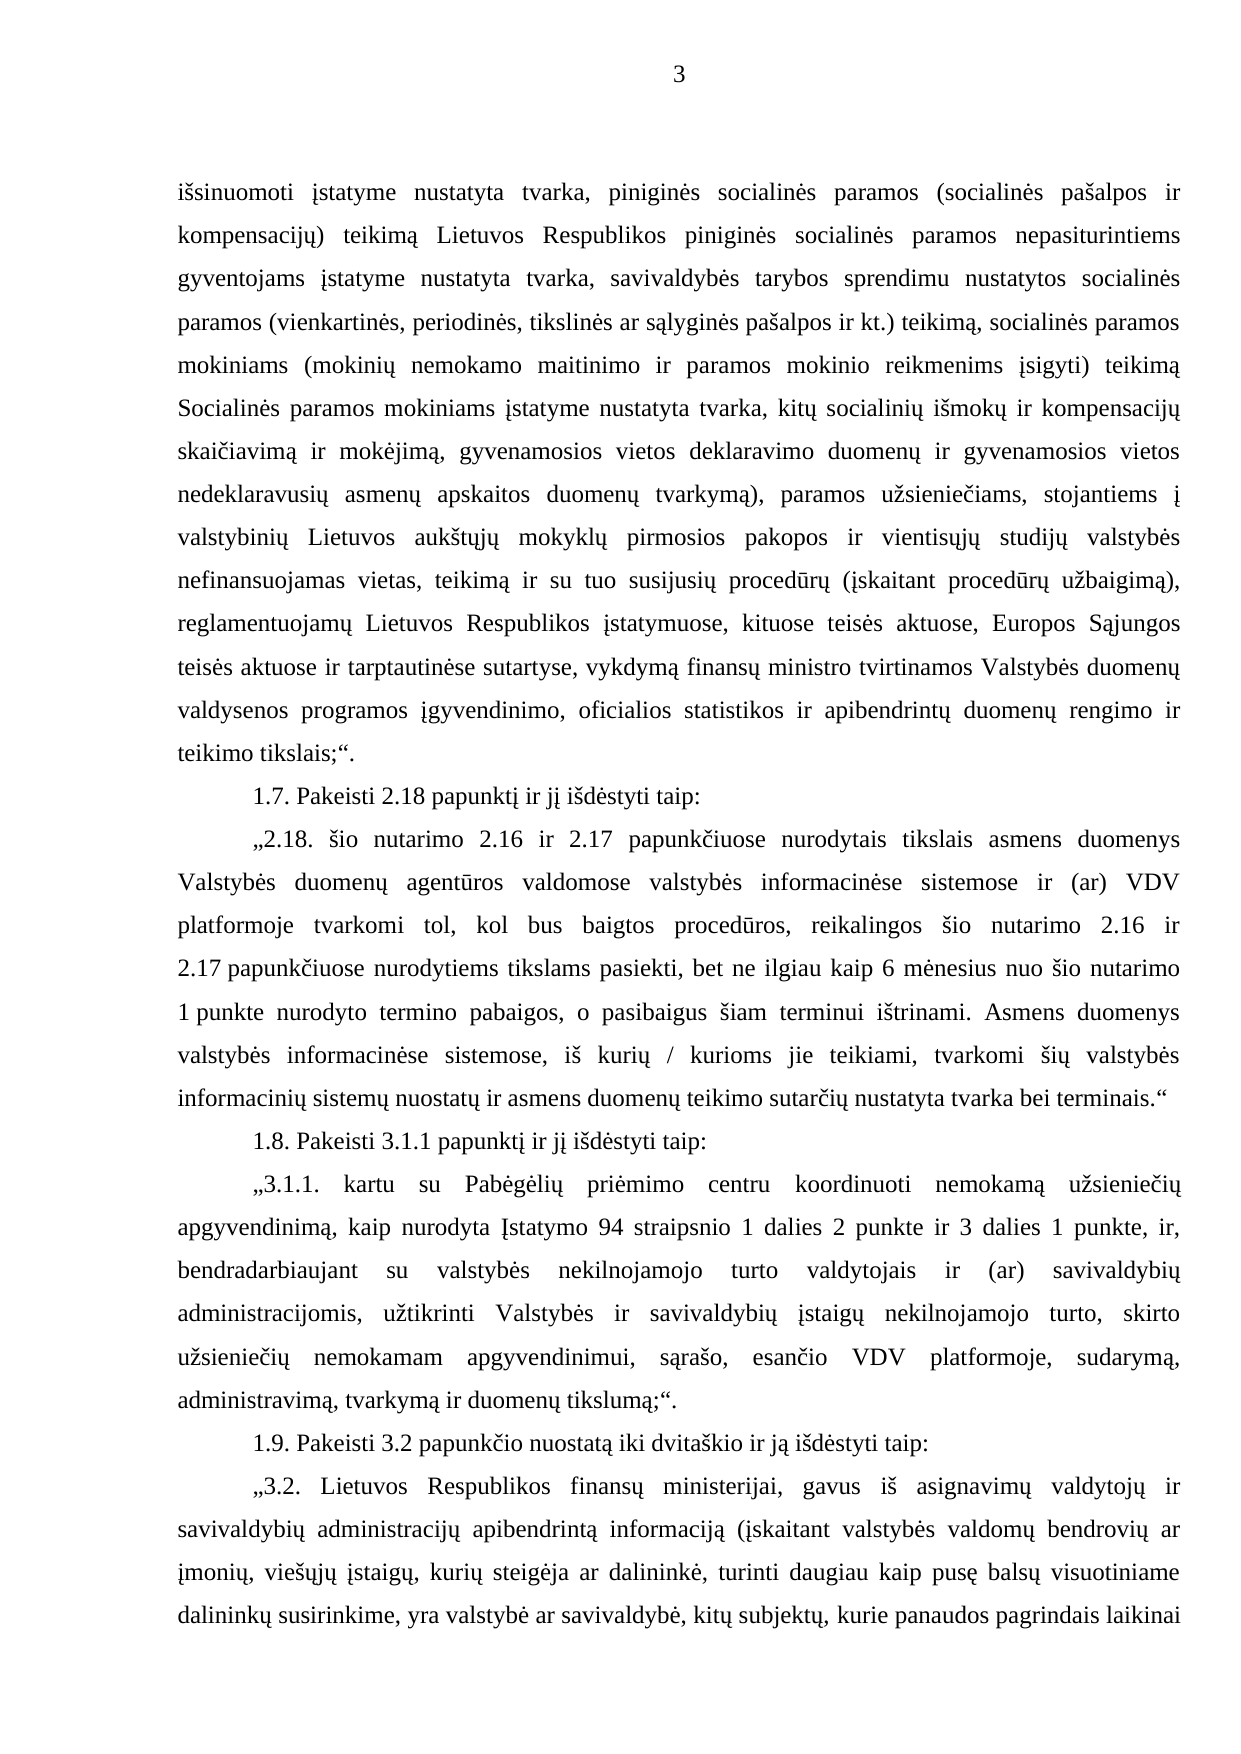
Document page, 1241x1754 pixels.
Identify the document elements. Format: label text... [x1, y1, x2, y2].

text „3.1.1. kartu su Pabėgėlių priėmimo centru koordinuoti nemokamą užsieniečių apgyvendinimą, kaip nurodyta Įstatymo 94 straipsnio 1 dalies 2 punkte ir 3 dalies 1 punkte, ir, bendradarbiaujant su valstybės nekilnojamojo turto valdytojais ir (ar) savivaldybių administracijomis, užtikrinti Valstybės ir savivaldybių įstaigų nekilnojamojo turto, skirto užsieniečių nemokamam apgyvendinimui, sąrašo, esančio VDV platformoje, sudarymą, administravimą, tvarkymą ir duomenų tikslumą;“. [177, 1169, 1181, 1413]
text „3.2. Lietuvos Respublikos finansų ministerijai, gavus iš asignavimų valdytojų ir savivaldybių administracijų apibendrintą informaciją (įskaitant valstybės valdomų bendrovių ar įmonių, viešųjų įstaigų, kurių steigėja ar dalininkė, turinti daugiau kaip pusę balsų visuotiniame dalininkų susirinkime, yra valstybė ar savivaldybė, kitų subjektų, kurie panaudos pagrindais laikinai [177, 1471, 1181, 1629]
text „2.18. šio nutarimo 2.16 ir 2.17 papunkčiuose nurodytais tikslais asmens duomenys Valstybės duomenų agentūros valdomose valstybės informacinėse sistemose ir (ar) VDV platformoje tvarkomi tol, kol bus baigtos procedūros, reikalingos šio nutarimo 2.16 ir 2.17 papunkčiuose nurodytiems tikslams pasiekti, bet ne ilgiau kaip 6 mėnesius nuo šio nutarimo 1 punkte nurodyto termino pabaigos, o pasibaigus šiam terminui ištrinami. Asmens duomenys valstybės informacinėse sistemose, iš kurių / kurioms jie teikiami, tvarkomi šių valstybės informacinių sistemų nuostatų ir asmens duomenų teikimo sutarčių nustatyta tvarka bei terminais.“ [177, 824, 1181, 1112]
text 1.7. Pakeisti 2.18 papunktį ir jį išdėstyti taip: [177, 781, 1181, 810]
text 1.8. Pakeisti 3.1.1 papunktį ir jį išdėstyti taip: [177, 1126, 1181, 1155]
text 1.9. Pakeisti 3.2 papunkčio nuostatą iki dvitaškio ir ją išdėstyti taip: [177, 1428, 1181, 1457]
text išsinuomoti įstatyme nustatyta tvarka, piniginės socialinės paramos (socialinės pašalpos ir kompensacijų) teikimą Lietuvos Respublikos piniginės socialinės paramos nepasiturintiems gyventojams įstatyme nustatyta tvarka, savivaldybės tarybos sprendimu nustatytos socialinės paramos (vienkartinės, periodinės, tikslinės ar sąlyginės pašalpos ir kt.) teikimą, socialinės paramos mokiniams (mokinių nemokamo maitinimo ir paramos mokinio reikmenims įsigyti) teikimą Socialinės paramos mokiniams įstatyme nustatyta tvarka, kitų socialinių išmokų ir kompensacijų skaičiavimą ir mokėjimą, gyvenamosios vietos deklaravimo duomenų ir gyvenamosios vietos nedeklaravusių asmenų apskaitos duomenų tvarkymą), paramos užsieniečiams, stojantiems į valstybinių Lietuvos aukštųjų mokyklų pirmosios pakopos ir vientisųjų studijų valstybės nefinansuojamas vietas, teikimą ir su tuo susijusių procedūrų (įskaitant procedūrų užbaigimą), reglamentuojamų Lietuvos Respublikos įstatymuose, kituose teisės aktuose, Europos Sąjungos teisės aktuose ir tarptautinėse sutartyse, vykdymą finansų ministro tvirtinamos Valstybės duomenų valdysenos programos įgyvendinimo, oficialios statistikos ir apibendrintų duomenų rengimo ir teikimo tikslais;“. [177, 177, 1181, 767]
